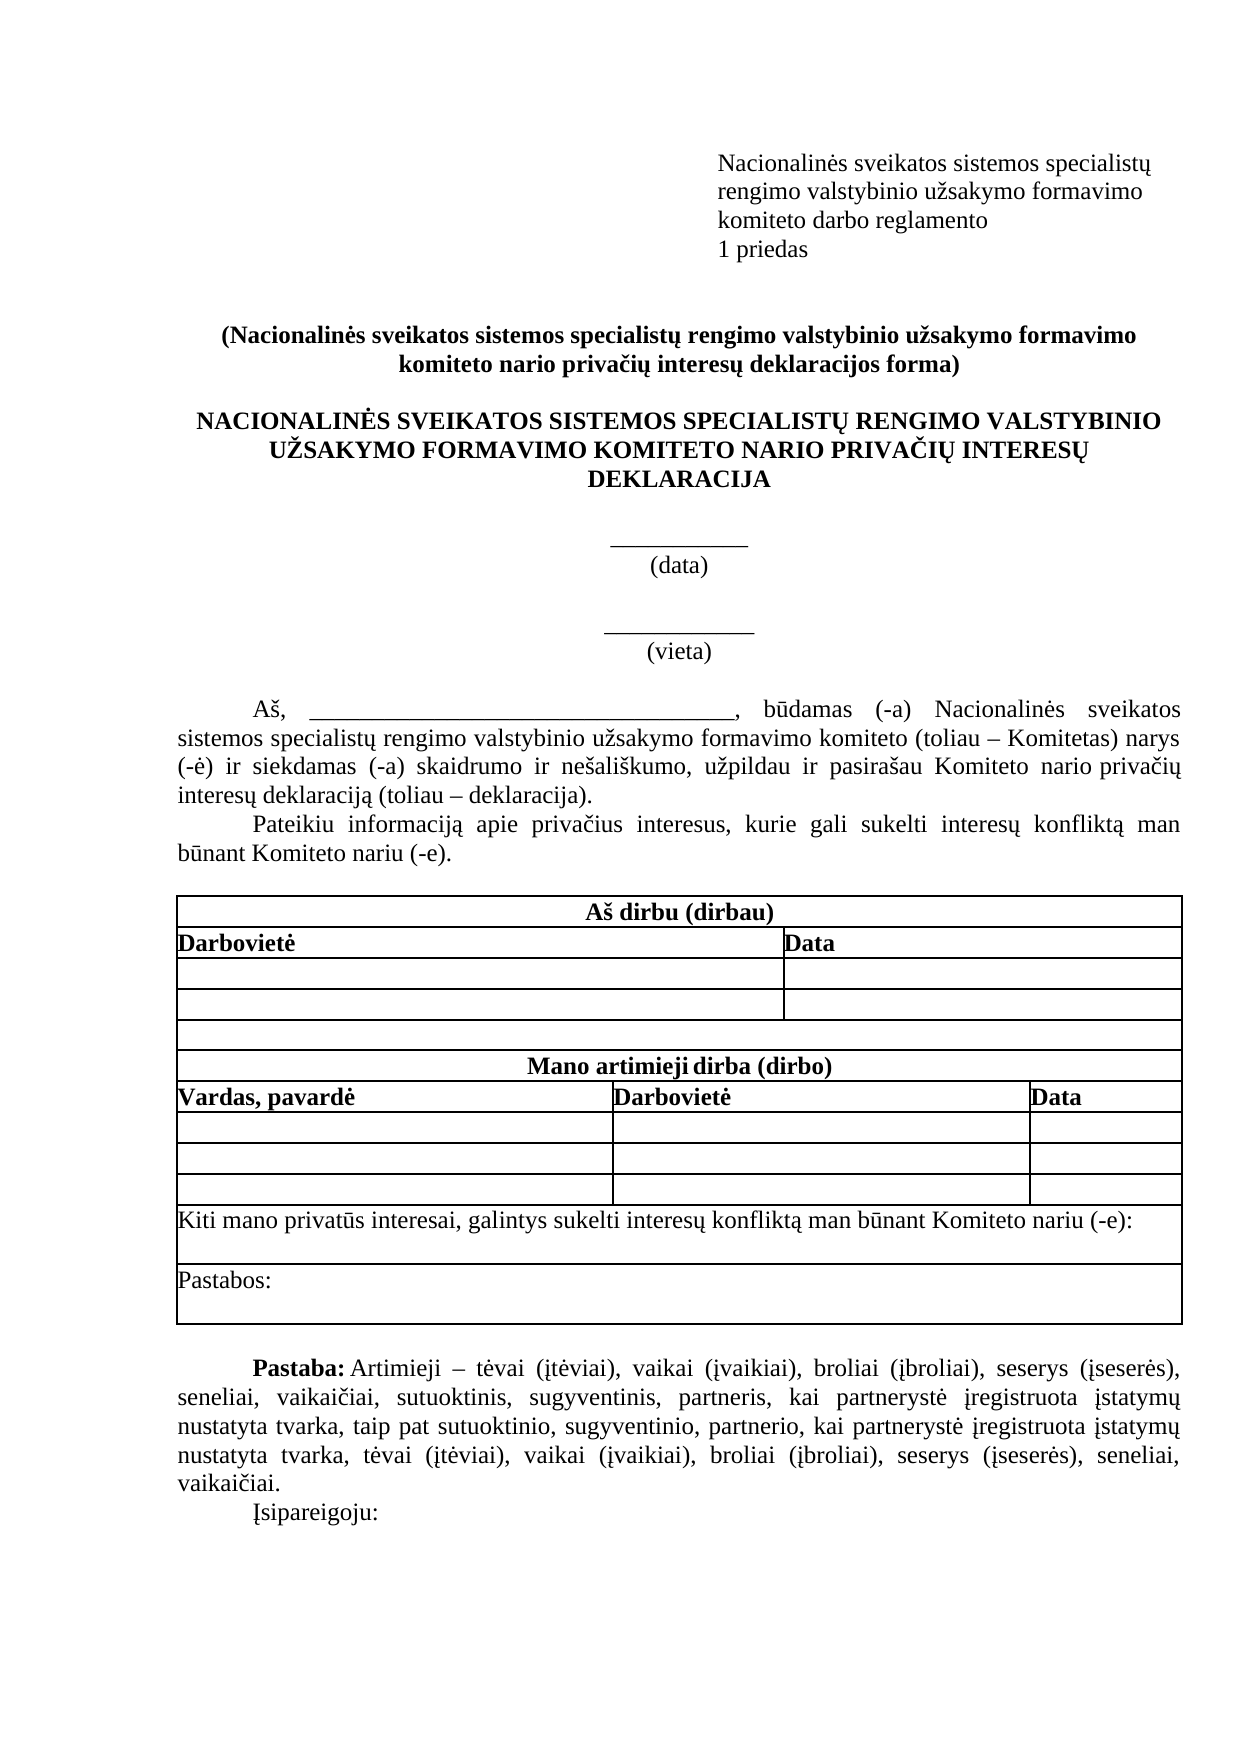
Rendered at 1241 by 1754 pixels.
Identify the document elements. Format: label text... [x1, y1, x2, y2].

table_cell [1031, 1175, 1181, 1203]
table_cell [614, 1144, 1029, 1173]
table_cell [1030, 1325, 1182, 1353]
table_cell [614, 1175, 1029, 1203]
table_cell [178, 1175, 612, 1203]
table_cell [784, 1325, 1030, 1353]
text (Nacionalinės sveikatos sistemos specialistų rengimo valstybinio užsakymo formavimo komiteto nario privačių interesų deklaracijos forma) [177, 320, 1181, 378]
table_cell [785, 959, 1181, 988]
table_cell Data [1031, 1082, 1181, 1111]
table_cell [177, 1325, 613, 1353]
table_cell [178, 1113, 612, 1142]
text Įsipareigoju: [177, 1497, 1181, 1526]
table_cell [178, 1144, 612, 1173]
text ___________ [177, 521, 1181, 550]
table_cell Darbovietė [614, 1082, 1029, 1111]
table_cell Vardas, pavardė [178, 1082, 612, 1111]
text ____________ [177, 608, 1181, 636]
text NACIONALINĖS SVEIKATOS SISTEMOS SPECIALISTŲ RENGIMO VALSTYBINIO UŽSAKYMO FORMAVIMO KOMITETO NARIO PRIVAČIŲ INTERESŲ DEKLARACIJA [177, 406, 1181, 493]
text 1 priedas [582, 234, 1181, 263]
text Nacionalinės sveikatos sistemos specialistų [717, 148, 1181, 176]
table_cell [178, 1021, 1181, 1049]
text Pateikiu informaciją apie privačius interesus, kurie gali sukelti interesų konfliktą man būnant Komiteto nariu (-e). [177, 809, 1181, 866]
table_header Aš dirbu (dirbau) [178, 897, 1181, 926]
table_cell Kiti mano privatūs interesai, galintys sukelti interesų konfliktą man būnant Komiteto nariu (-e): [178, 1206, 1181, 1263]
text (vieta) [177, 636, 1181, 665]
table_cell Mano artimieji dirba (dirbo) [178, 1051, 1181, 1080]
text komiteto darbo reglamento [717, 205, 1181, 234]
table_cell [613, 1325, 783, 1353]
text rengimo valstybinio užsakymo formavimo [717, 176, 1181, 205]
table_cell Pastabos: [178, 1265, 1181, 1323]
table_cell [178, 990, 783, 1018]
text Aš, __________________________________, būdamas (-a) Nacionalinės sveikatos sistemos specialistų rengimo valstybinio užsakymo formavimo komiteto (toliau – Komitetas) narys (-ė) ir siekdamas (-a) skaidrumo ir nešališkumo, užpildau ir pasirašau Komiteto nario privačių interesų deklaraciją (toliau – deklaracija). [177, 694, 1181, 809]
text (data) [177, 550, 1181, 579]
table_cell [785, 990, 1181, 1018]
table_cell [178, 959, 783, 988]
table_cell Data [785, 928, 1181, 957]
table_cell [614, 1113, 1029, 1142]
table_cell Darbovietė [178, 928, 783, 957]
table_cell [1031, 1113, 1181, 1142]
table_cell [1031, 1144, 1181, 1173]
text Pastaba: Artimieji – tėvai (įtėviai), vaikai (įvaikiai), broliai (įbroliai), seserys (įseserės), seneliai, vaikaičiai, sutuoktinis, sugyventinis, partneris, kai partnerystė įregistruota įstatymų nustatyta tvarka, taip pat sutuoktinio, sugyventinio, partnerio, kai partnerystė įregistruota įstatymų nustatyta tvarka, tėvai (įtėviai), vaikai (įvaikiai), broliai (įbroliai), seserys (įseserės), seneliai, vaikaičiai. [177, 1353, 1181, 1497]
